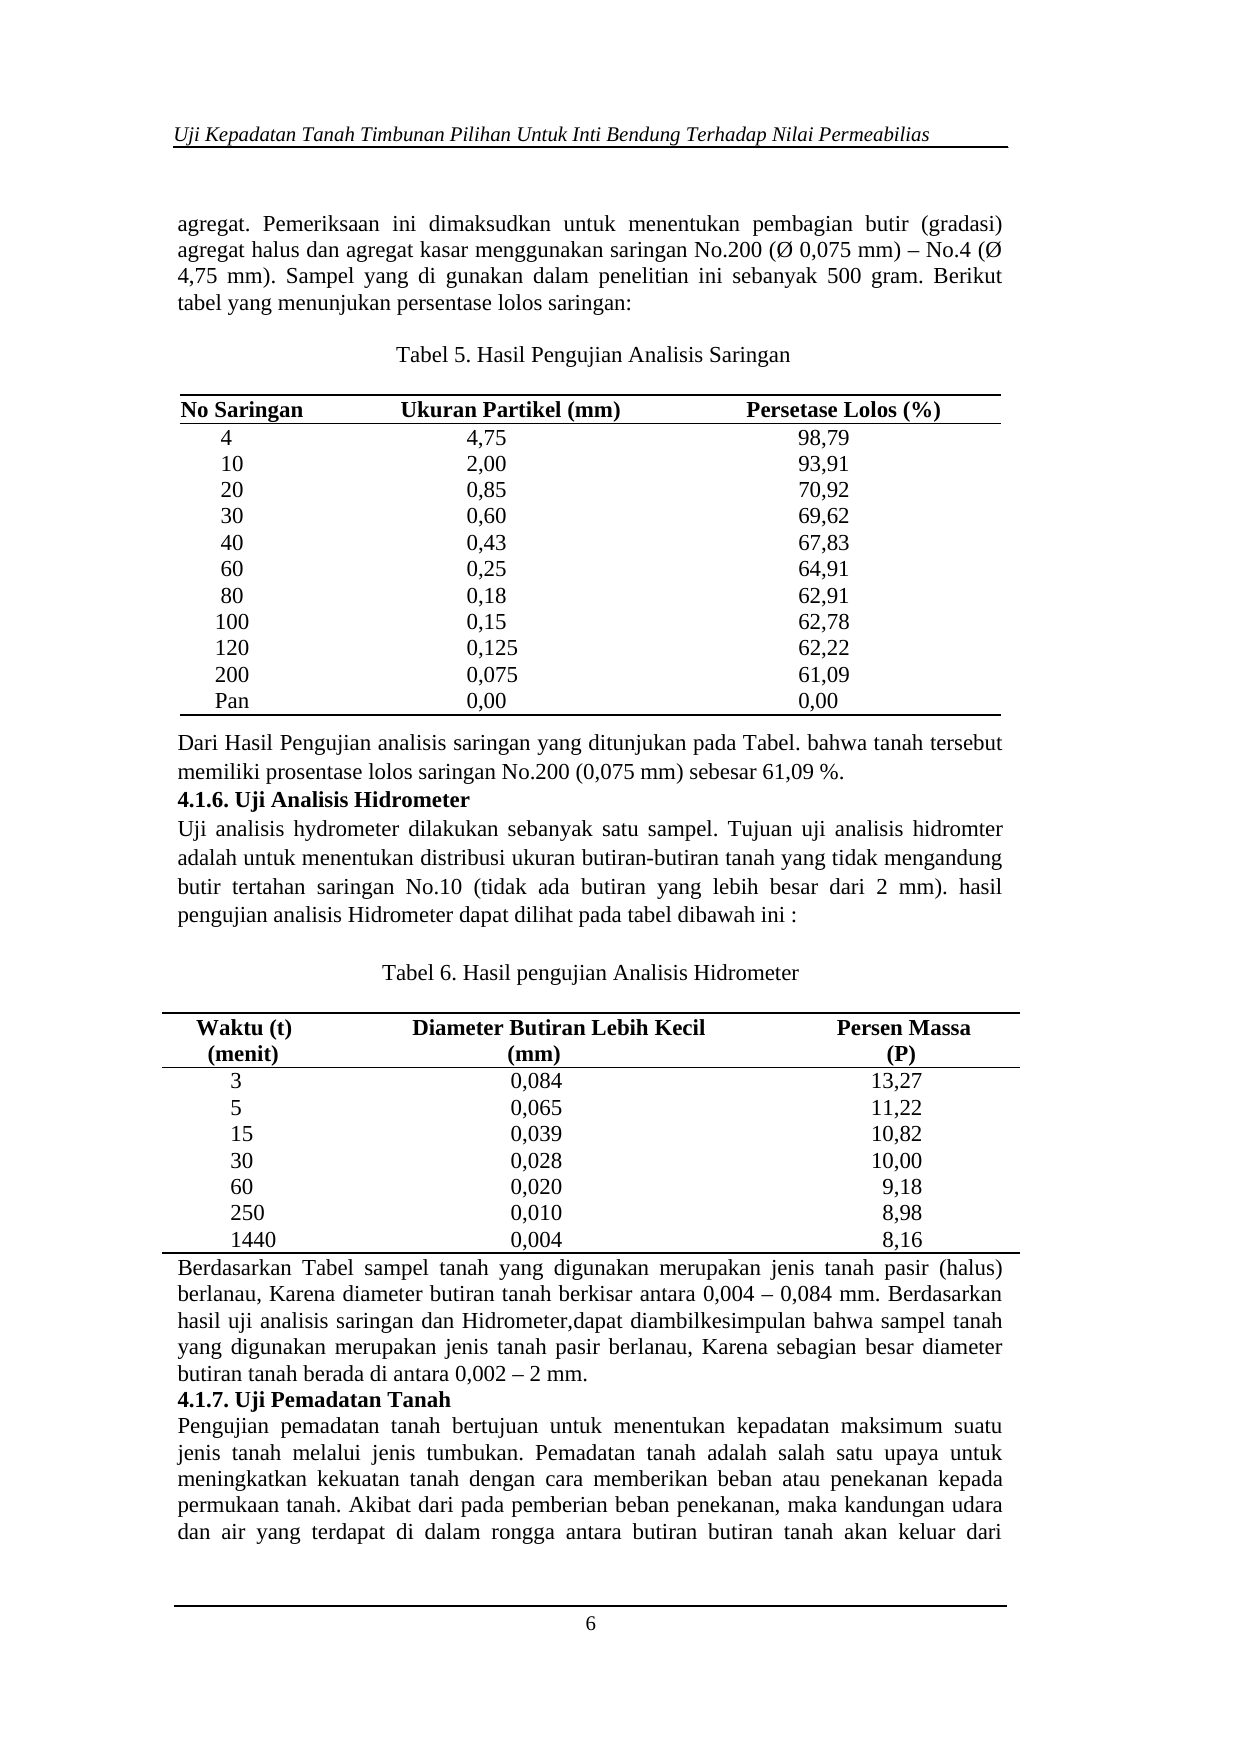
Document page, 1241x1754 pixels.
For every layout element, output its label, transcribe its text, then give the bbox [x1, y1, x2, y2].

text Pengujian pemadatan tanah bertujuan untuk menentukan kepadatan maksimum suatu jenis tanah melalui jenis tumbukan. Pemadatan tanah adalah salah satu upaya untuk meningkatkan kekuatan tanah dengan cara memberikan beban atau penekanan kepada permukaan tanah. Akibat dari pada pemberian beban penekanan, maka kandungan udara dan air yang terdapat di dalam rongga antara butiran butiran tanah akan keluar dari [177, 1412, 1004, 1544]
table_header No Saringan Ukuran Partikel (mm) Persetase Lolos (%) [180, 396, 1001, 422]
text Tabel 5. Hasil Pengujian Analisis Saringan [177, 341, 1004, 368]
text 4.1.7. Uji Pemadatan Tanah [177, 1386, 1004, 1412]
text Uji analisis hydrometer dilakukan sebanyak satu sampel. Tujuan uji analisis hidromter adalah untuk menentukan distribusi ukuran butiran-butiran tanah yang tidak mengandung butir tertahan saringan No.10 (tidak ada butiran yang lebih besar dari 2 mm). hasil pengujian analisis Hidrometer dapat dilihat pada tabel dibawah ini : [177, 813, 1004, 928]
text 4.1.6. Uji Analisis Hidrometer [177, 786, 1004, 813]
table_header Waktu (t) Diameter Butiran Lebih Kecil Persen Massa (menit) (mm) (P) [162, 1014, 1019, 1067]
table_cell 3 0,084 13,27 5 0,065 11,22 15 0,039 10,82 30 0,028 10,00 60 0,020 9,18 250 0,010 8,98 1440 0,004 8,16 [162, 1068, 1019, 1252]
text Tabel 6. Hasil pengujian Analisis Hidrometer [177, 954, 1004, 985]
table_cell 4 4,75 98,79 10 2,00 93,91 20 0,85 70,92 30 0,60 69,62 40 0,43 67,83 60 0,25 64,91 80 0,18 62,91 100 0,15 62,78 120 0,125 62,22 200 0,075 61,09 Pan 0,00 0,00 [180, 424, 1001, 713]
text Dari Hasil Pengujian analisis saringan yang ditunjukan pada Tabel. bahwa tanah tersebut memiliki prosentase lolos saringan No.200 (0,075 mm) sebesar 61,09 %. [177, 716, 1004, 784]
text Berdasarkan Tabel sampel tanah yang digunakan merupakan jenis tanah pasir (halus) berlanau, Karena diameter butiran tanah berkisar antara 0,004 – 0,084 mm. Berdasarkan hasil uji analisis saringan dan Hidrometer,dapat diambilkesimpulan bahwa sampel tanah yang digunakan merupakan jenis tanah pasir berlanau, Karena sebagian besar diameter butiran tanah berada di antara 0,002 – 2 mm. [177, 1254, 1004, 1386]
text agregat. Pemeriksaan ini dimaksudkan untuk menentukan pembagian butir (gradasi) agregat halus dan agregat kasar menggunakan saringan No.200 (Ø 0,075 mm) – No.4 (Ø 4,75 mm). Sampel yang di gunakan dalam penelitian ini sebanyak 500 gram. Berikut tabel yang menunjukan persentase lolos saringan: [177, 209, 1004, 315]
